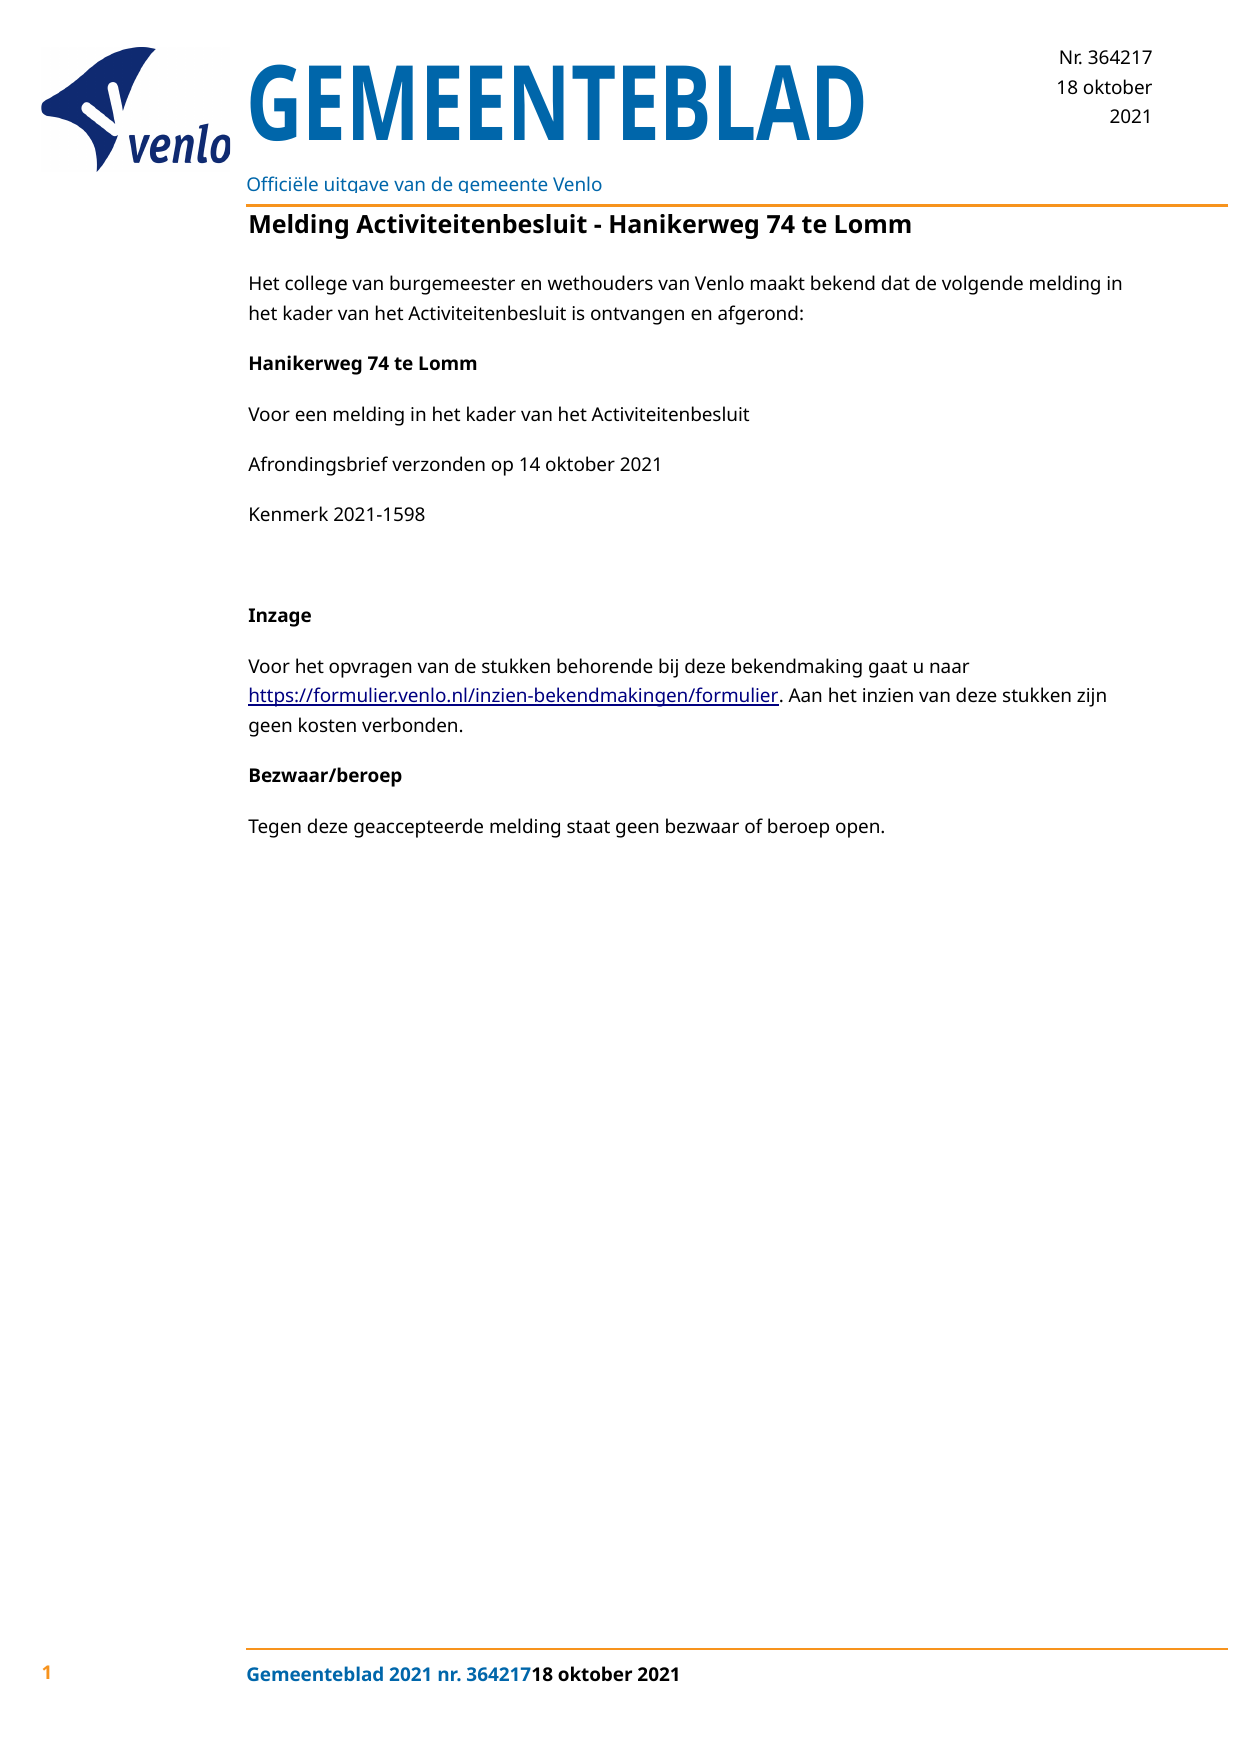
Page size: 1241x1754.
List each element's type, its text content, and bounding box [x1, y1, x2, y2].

picture [41, 47, 231, 172]
text Melding Activiteitenbesluit - Hanikerweg 74 te Lomm [248, 207, 1152, 241]
text Voor het opvragen van de stukken behorende bij deze bekendmaking gaat u naar https://formulier.venlo.nl/inzien-bekendmakingen/formulier. Aan het inzien van deze stukken zijn geen kosten verbonden. [248, 653, 1152, 738]
text Afrondingsbrief verzonden op 14 oktober 2021 [248, 451, 1152, 477]
text Het college van burgemeester en wethouders van Venlo maakt bekend dat de volgende melding in het kader van het Activiteitenbesluit is ontvangen en afgerond: [248, 270, 1152, 326]
text Tegen deze geaccepteerde melding staat geen bezwaar of beroep open. [248, 813, 1152, 838]
text Bezwaar/beroep [248, 762, 1152, 788]
text Inzage [248, 602, 1152, 628]
text Hanikerweg 74 te Lomm [248, 350, 1152, 376]
text Voor een melding in het kader van het Activiteitenbesluit [248, 401, 1152, 426]
text Kenmerk 2021-1598 [248, 502, 1152, 527]
